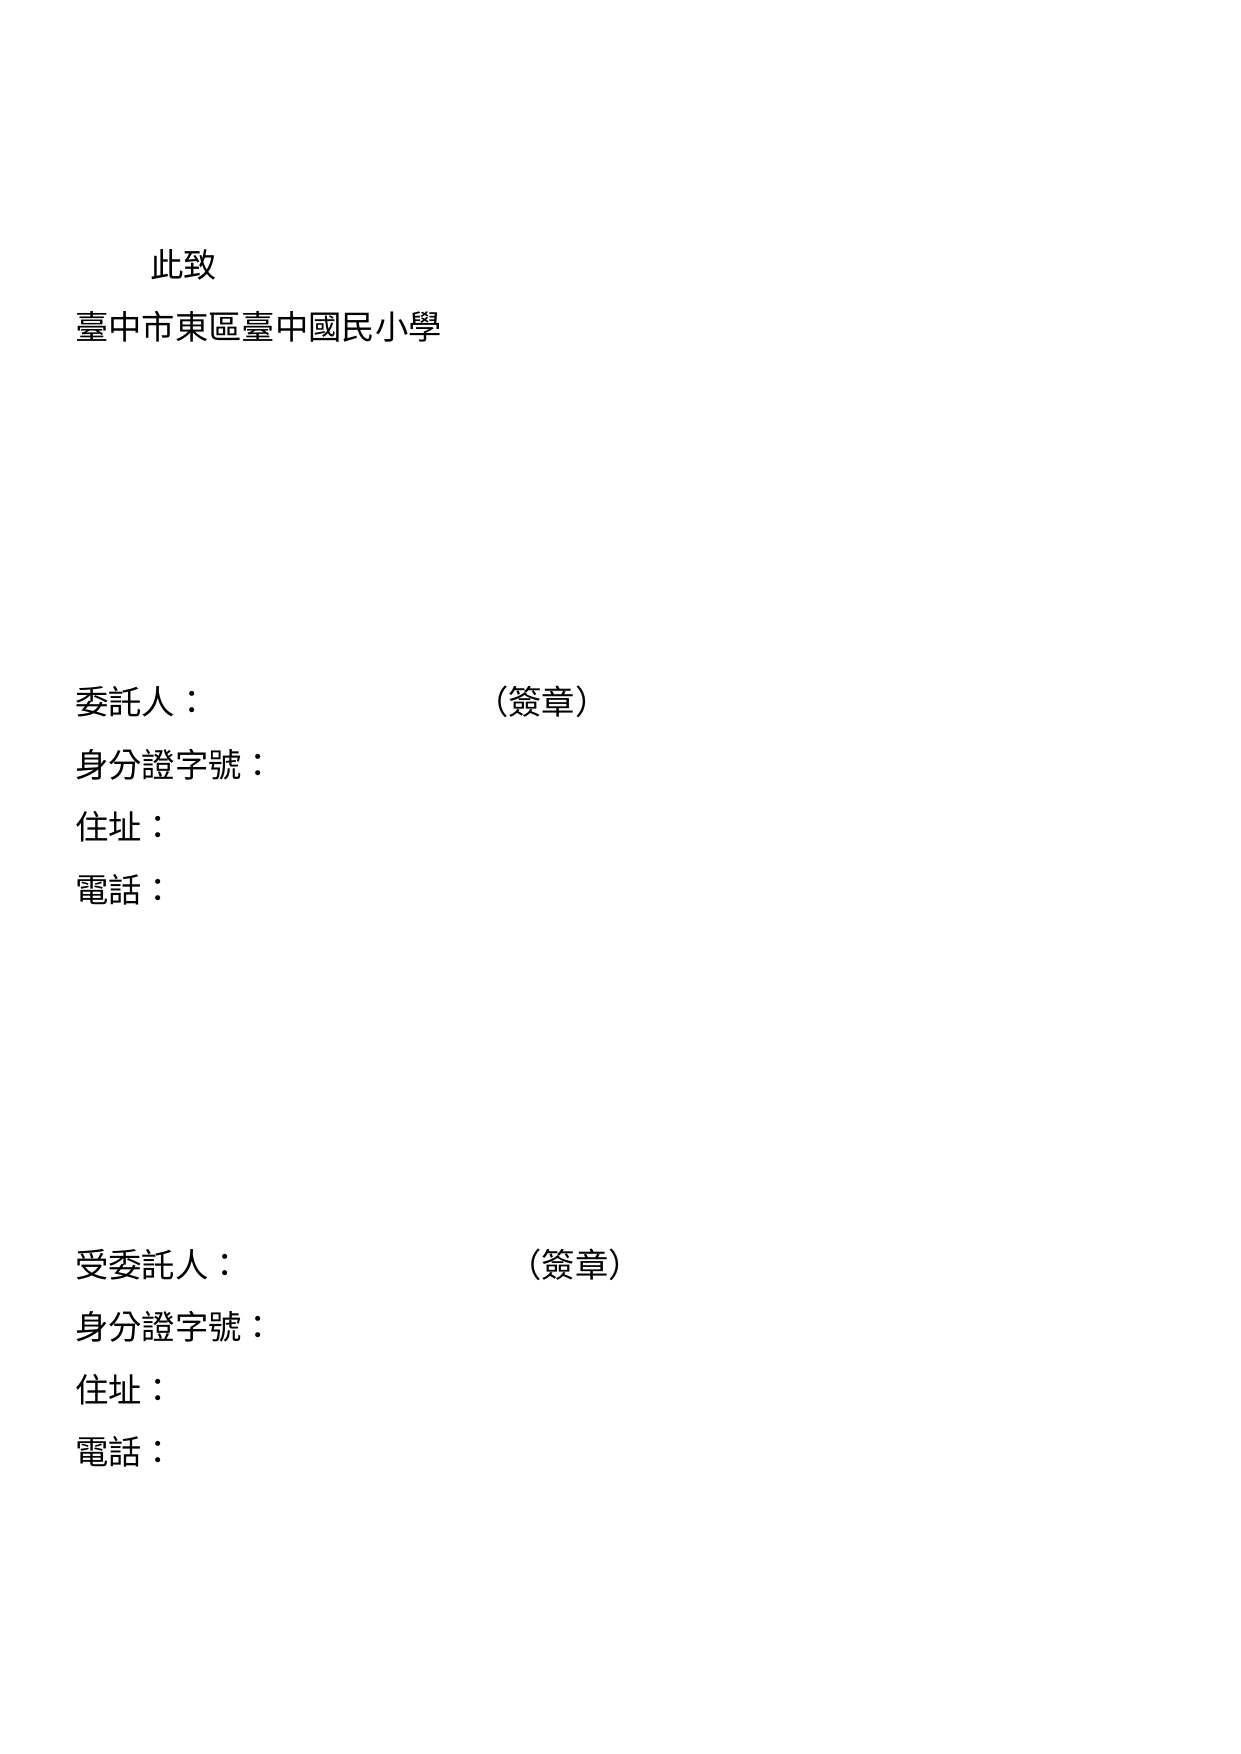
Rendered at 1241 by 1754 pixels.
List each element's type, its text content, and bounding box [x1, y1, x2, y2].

text 受委託人： （簽章） [75, 1221, 1165, 1283]
text 委託人： （簽章） [75, 658, 1165, 721]
text 身分證字號： [75, 721, 1165, 783]
text 電話： [75, 846, 1165, 908]
text 身分證字號： [75, 1283, 1165, 1346]
text 此致 [75, 221, 1165, 283]
text 住址： [75, 783, 1165, 846]
text 臺中市東區臺中國民小學 [75, 283, 1165, 346]
text 住址： [75, 1346, 1165, 1408]
text 電話： [75, 1408, 1165, 1471]
